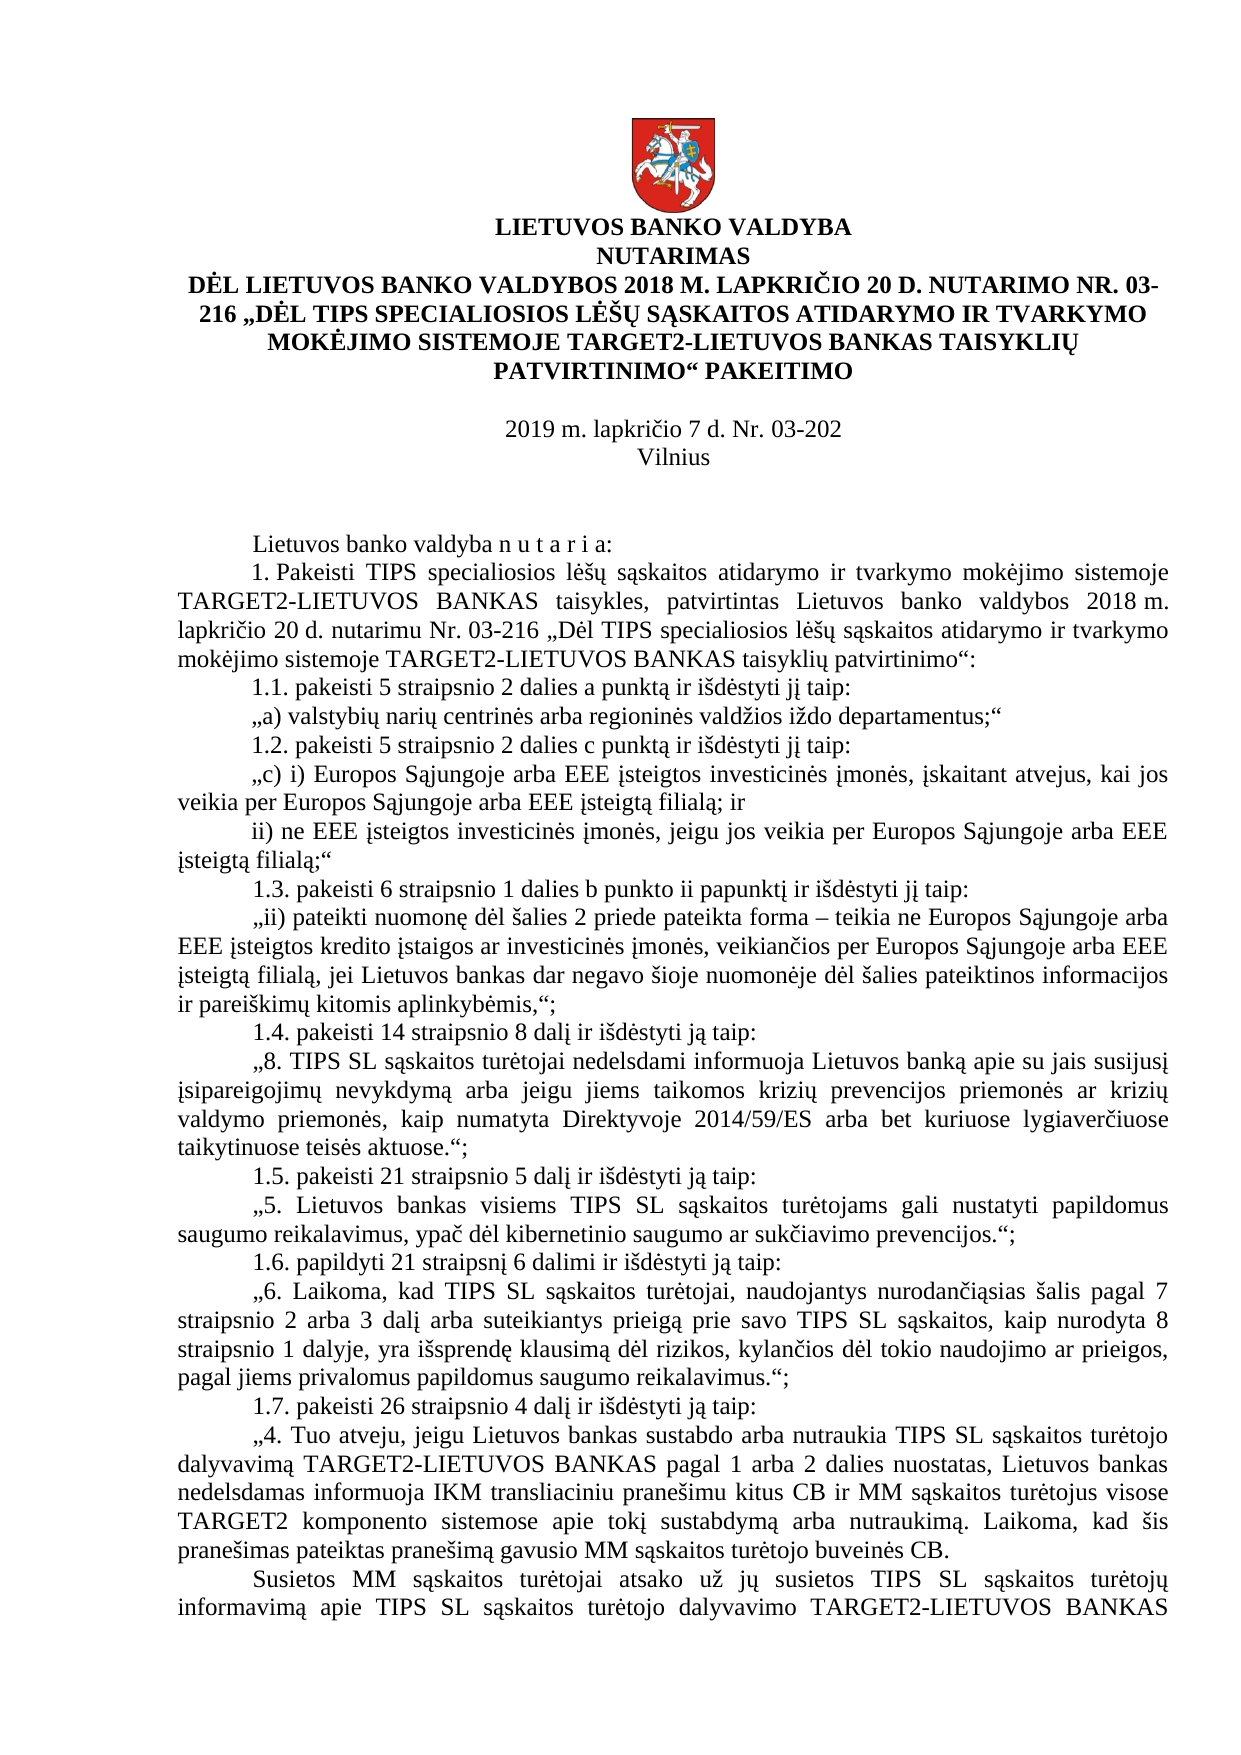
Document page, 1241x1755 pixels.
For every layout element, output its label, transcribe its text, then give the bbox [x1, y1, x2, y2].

text 1.3. pakeisti 6 straipsnio 1 dalies b punkto ii papunktį ir išdėstyti jį taip: [177, 874, 1169, 902]
text 1.4. pakeisti 14 straipsnio 8 dalį ir išdėstyti ją taip: [177, 1017, 1169, 1046]
text „c) i) Europos Sąjungoje arba EEE įsteigtos investicinės įmonės, įskaitant atvejus, kai jos veikia per Europos Sąjungoje arba EEE įsteigtą filialą; ir [177, 759, 1169, 816]
text Lietuvos banko valdyba n u t a r i a: [177, 529, 1169, 557]
text „8. TIPS SL sąskaitos turėtojai nedelsdami informuoja Lietuvos banką apie su jais susijusį įsipareigojimų nevykdymą arba jeigu jiems taikomos krizių prevencijos priemonės ar krizių valdymo priemonės, kaip numatyta Direktyvoje 2014/59/ES arba bet kuriuose lygiaverčiuose taikytinuose teisės aktuose.“; [177, 1046, 1169, 1161]
text DĖL LIETUVOS BANKO VALDYBOS 2018 M. LAPKRIČIO 20 D. NUTARIMO NR. 03-216 „DĖL TIPS SPECIALIOSIOS LĖŠŲ SĄSKAITOS ATIDARYMO IR TVARKYMO MOKĖJIMO SISTEMOJE TARGET2-LIETUVOS BANKAS TAISYKLIŲ PATVIRTINIMO“ PAKEITIMO [177, 270, 1169, 385]
text NUTARIMAS [177, 241, 1169, 270]
text „4. Tuo atveju, jeigu Lietuvos bankas sustabdo arba nutraukia TIPS SL sąskaitos turėtojo dalyvavimą TARGET2-LIETUVOS BANKAS pagal 1 arba 2 dalies nuostatas, Lietuvos bankas nedelsdamas informuoja IKM transliaciniu pranešimu kitus CB ir MM sąskaitos turėtojus visose TARGET2 komponento sistemose apie tokį sustabdymą arba nutraukimą. Laikoma, kad šis pranešimas pateiktas pranešimą gavusio MM sąskaitos turėtojo buveinės CB. [177, 1420, 1169, 1564]
text 1.1. pakeisti 5 straipsnio 2 dalies a punktą ir išdėstyti jį taip: [177, 672, 1169, 701]
text „a) valstybių narių centrinės arba regioninės valdžios iždo departamentus;“ [177, 701, 1169, 730]
text 2019 m. lapkričio 7 d. Nr. 03-202 [177, 414, 1169, 442]
text „ii) pateikti nuomonę dėl šalies 2 priede pateikta forma – teikia ne Europos Sąjungoje arba EEE įsteigtos kredito įstaigos ar investicinės įmonės, veikiančios per Europos Sąjungoje arba EEE įsteigtą filialą, jei Lietuvos bankas dar negavo šioje nuomonėje dėl šalies pateiktinos informacijos ir pareiškimų kitomis aplinkybėmis,“; [177, 902, 1169, 1017]
text Susietos MM sąskaitos turėtojai atsako už jų susietos TIPS SL sąskaitos turėtojų informavimą apie TIPS SL sąskaitos turėtojo dalyvavimo TARGET2-LIETUVOS BANKAS [177, 1564, 1169, 1621]
text 1. Pakeisti TIPS specialiosios lėšų sąskaitos atidarymo ir tvarkymo mokėjimo sistemoje TARGET2-LIETUVOS BANKAS taisykles, patvirtintas Lietuvos banko valdybos 2018 m. lapkričio 20 d. nutarimu Nr. 03-216 „Dėl TIPS specialiosios lėšų sąskaitos atidarymo ir tvarkymo mokėjimo sistemoje TARGET2-LIETUVOS BANKAS taisyklių patvirtinimo“: [177, 557, 1169, 672]
text 1.6. papildyti 21 straipsnį 6 dalimi ir išdėstyti ją taip: [177, 1247, 1169, 1276]
text „5. Lietuvos bankas visiems TIPS SL sąskaitos turėtojams gali nustatyti papildomus saugumo reikalavimus, ypač dėl kibernetinio saugumo ar sukčiavimo prevencijos.“; [177, 1190, 1169, 1247]
text 1.5. pakeisti 21 straipsnio 5 dalį ir išdėstyti ją taip: [177, 1161, 1169, 1190]
text „6. Laikoma, kad TIPS SL sąskaitos turėtojai, naudojantys nurodančiąsias šalis pagal 7 straipsnio 2 arba 3 dalį arba suteikiantys prieigą prie savo TIPS SL sąskaitos, kaip nurodyta 8 straipsnio 1 dalyje, yra išsprendę klausimą dėl rizikos, kylančios dėl tokio naudojimo ar prieigos, pagal jiems privalomus papildomus saugumo reikalavimus.“; [177, 1276, 1169, 1391]
text 1.7. pakeisti 26 straipsnio 4 dalį ir išdėstyti ją taip: [177, 1391, 1169, 1420]
text LIETUVOS BANKO VALDYBA [177, 212, 1169, 241]
text 1.2. pakeisti 5 straipsnio 2 dalies c punktą ir išdėstyti jį taip: [177, 730, 1169, 759]
text Vilnius [177, 442, 1169, 471]
text ii) ne EEE įsteigtos investicinės įmonės, jeigu jos veikia per Europos Sąjungoje arba EEE įsteigtą filialą;“ [177, 816, 1169, 874]
